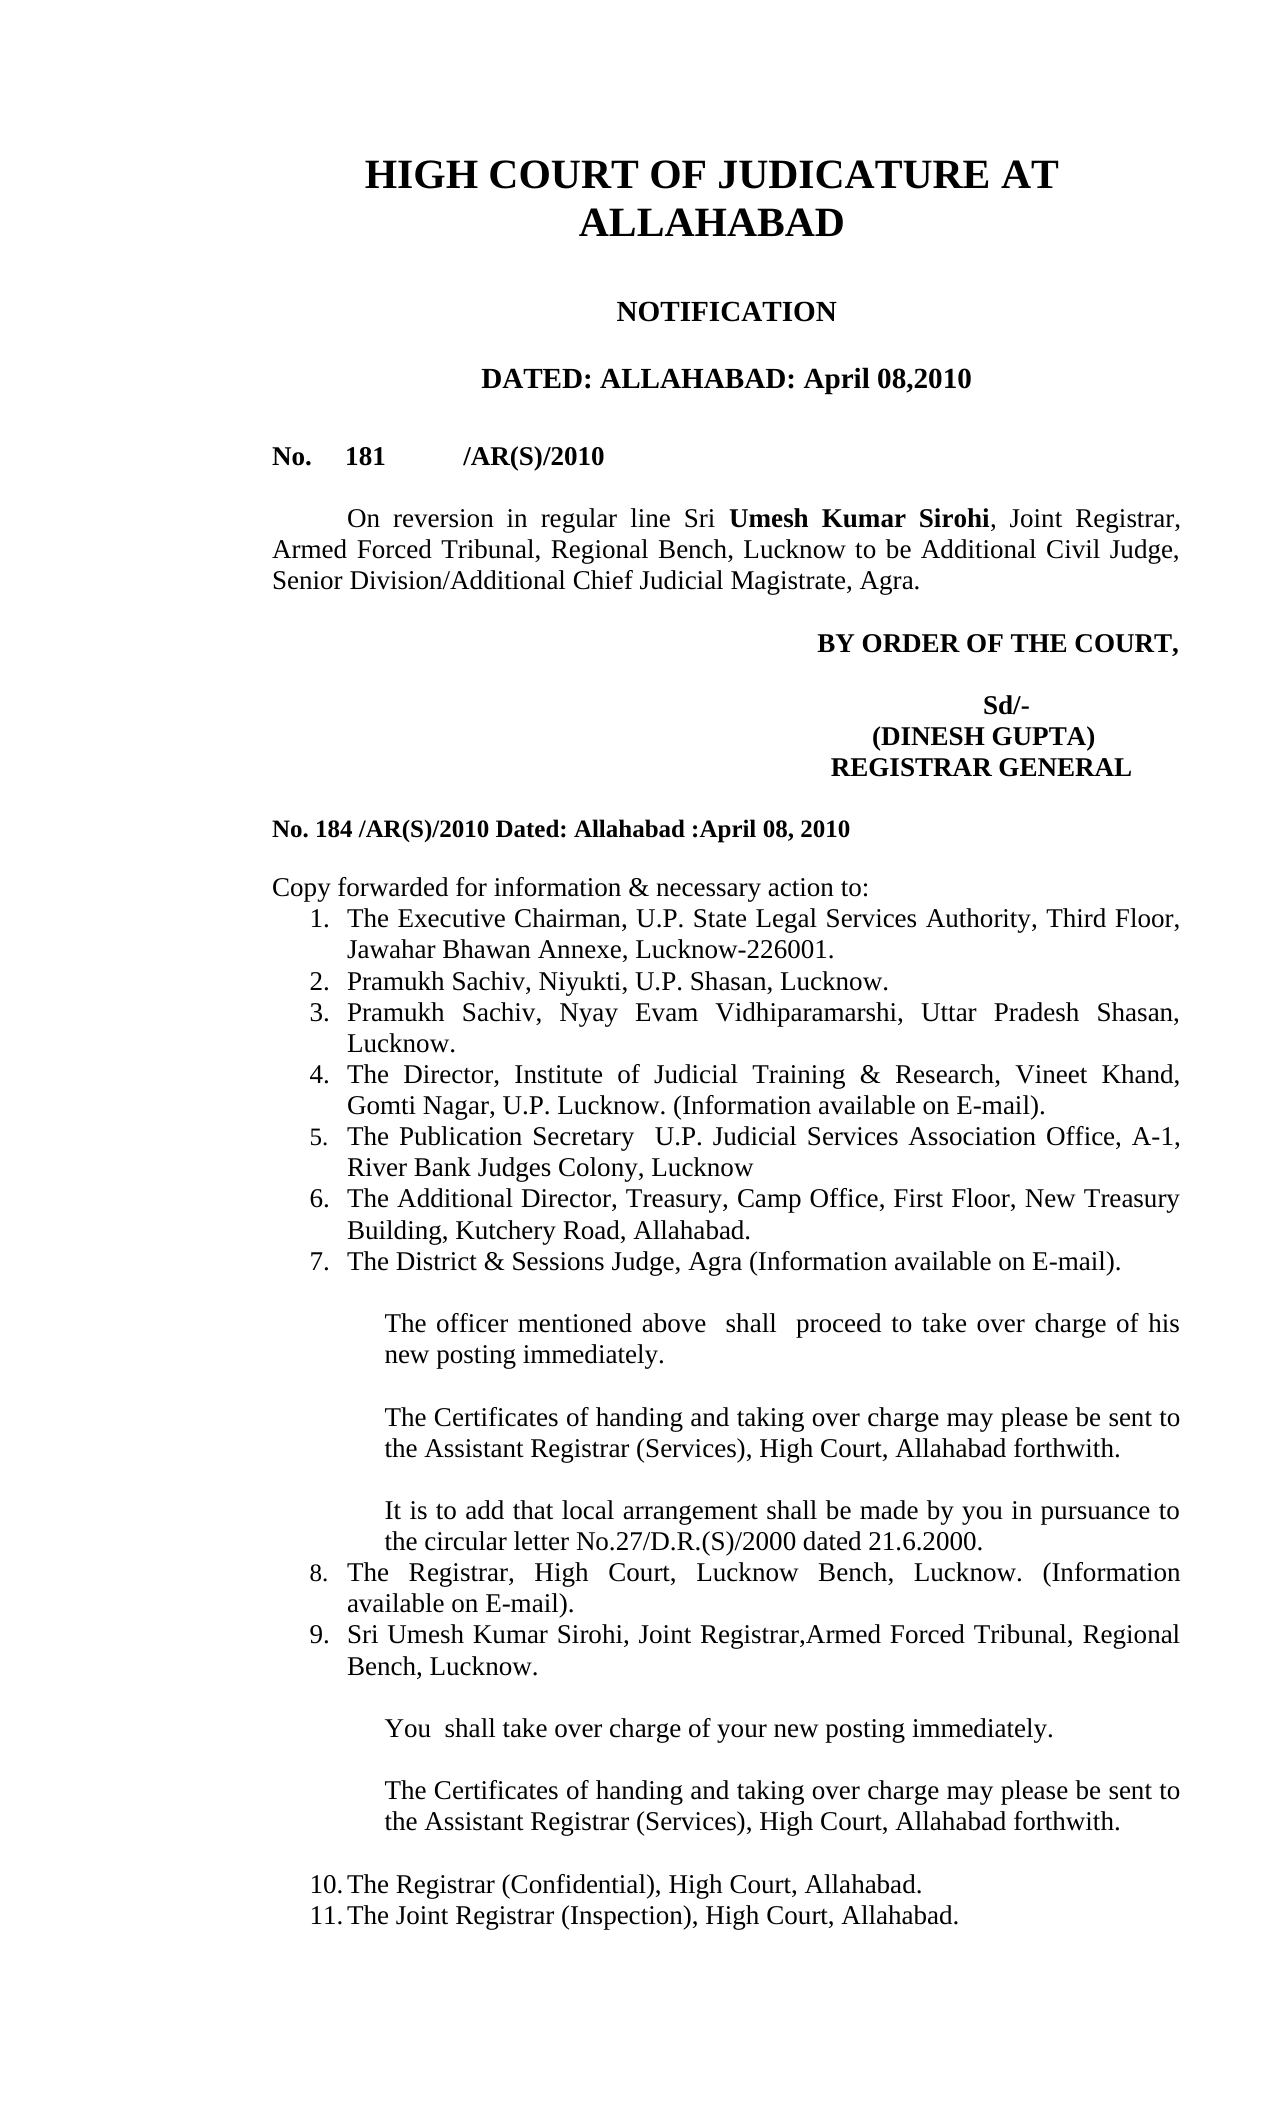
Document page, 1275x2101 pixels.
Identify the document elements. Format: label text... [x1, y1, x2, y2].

text (DINESH GUPTA) [272, 720, 1183, 751]
text REGISTRAR GENERAL [272, 751, 1181, 782]
list The Additional Director, Treasury, Camp Office, First Floor, New Treasury Building, Kutchery Road, Allahabad. [309, 1183, 1181, 1245]
title HIGH COURT OF JUDICATURE AT ALLAHABAD [234, 150, 1189, 246]
list You shall take over charge of your new posting immediately. [347, 1712, 1181, 1743]
list Sri Umesh Kumar Sirohi, Joint Registrar,Armed Forced Tribunal, Regional Bench, Lucknow. [309, 1619, 1181, 1681]
list The Certificates of handing and taking over charge may please be sent to the Assistant Registrar (Services), High Court, Allahabad forthwith. [347, 1401, 1181, 1463]
subtitle DATED: ALLAHABAD: April 08,2010 [272, 361, 1181, 394]
list The Executive Chairman, U.P. State Legal Services Authority, Third Floor, Jawahar Bhawan Annexe, Lucknow-226001. [309, 902, 1181, 964]
list The Joint Registrar (Inspection), High Court, Allahabad. [309, 1899, 1181, 1930]
text On reversion in regular line Sri Umesh Kumar Sirohi, Joint Registrar, Armed Forced Tribunal, Regional Bench, Lucknow to be Additional Civil Judge, Senior Division/Additional Chief Judicial Magistrate, Agra. [272, 502, 1181, 596]
list The District & Sessions Judge, Agra (Information available on E-mail). [309, 1245, 1181, 1276]
list The Certificates of handing and taking over charge may please be sent to the Assistant Registrar (Services), High Court, Allahabad forthwith. [347, 1774, 1181, 1837]
list Pramukh Sachiv, Niyukti, U.P. Shasan, Lucknow. [309, 964, 1181, 996]
text Copy forwarded for information & necessary action to: [272, 871, 1181, 902]
table_header /AR(S)/2010 [452, 440, 638, 471]
list The Registrar (Confidential), High Court, Allahabad. [309, 1868, 1181, 1899]
list It is to add that local arrangement shall be made by you in pursuance to the circular letter No.27/D.R.(S)/2000 dated 21.6.2000. [347, 1494, 1181, 1556]
text BY ORDER OF THE COURT, [722, 627, 1181, 658]
list The officer mentioned above shall proceed to take over charge of his new posting immediately. [347, 1307, 1181, 1369]
subtitle NOTIFICATION [272, 294, 1181, 327]
table_header 181 [326, 440, 452, 471]
list Pramukh Sachiv, Nyay Evam Vidhiparamarshi, Uttar Pradesh Shasan, Lucknow. [309, 996, 1181, 1058]
table_header No. [261, 440, 326, 471]
list The Director, Institute of Judicial Training & Research, Vineet Khand, Gomti Nagar, U.P. Lucknow. (Information available on E-mail). [309, 1058, 1181, 1120]
subtitle No. 184 /AR(S)/2010 Dated: Allahabad :April 08, 2010 [272, 814, 1181, 842]
list The Publication Secretary U.P. Judicial Services Association Office, A-1, River Bank Judges Colony, Lucknow [309, 1120, 1181, 1183]
list The Registrar, High Court, Lucknow Bench, Lucknow. (Information available on E-mail). [309, 1556, 1181, 1619]
text Sd/- [272, 689, 1183, 720]
